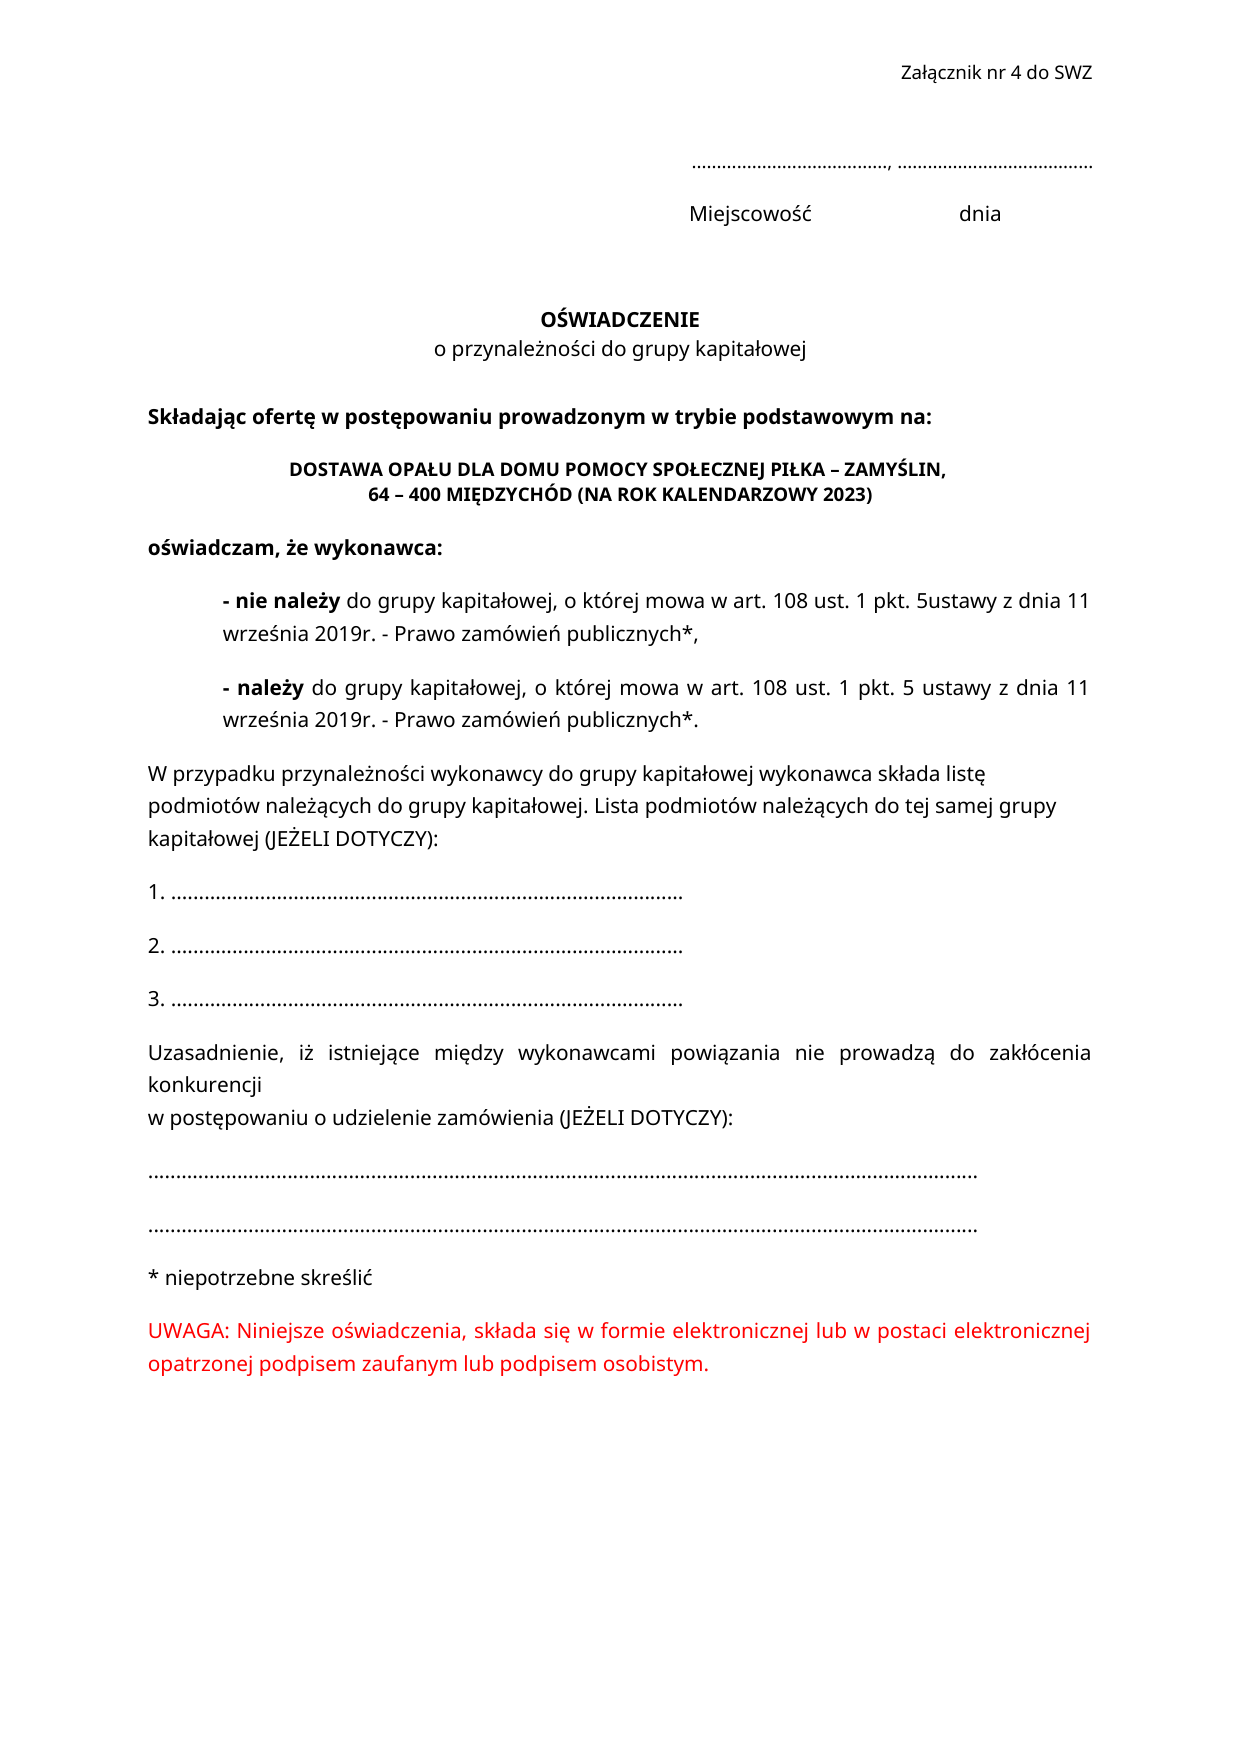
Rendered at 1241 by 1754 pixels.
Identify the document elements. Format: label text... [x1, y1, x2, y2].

text Załącznik nr 4 do SWZ [148, 59, 1092, 85]
text Miejscowość dnia [673, 199, 1092, 227]
text o przynależności do grupy kapitałowej [148, 334, 1092, 362]
text oświadczam, że wykonawca: [148, 533, 1092, 562]
text Składając ofertę w postępowaniu prowadzonym w trybie podstawowym na: [148, 402, 1092, 431]
text DOSTAWA OPAŁU DLA DOMU POMOCY SPOŁECZNEJ PIŁKA – ZAMYŚLIN, [148, 456, 1092, 481]
text 2. ............................................................................................ [148, 931, 1092, 959]
text ......................................., ....................................... [148, 148, 1092, 174]
text 3. ............................................................................................ [148, 984, 1092, 1013]
text W przypadku przynależności wykonawcy do grupy kapitałowej wykonawca składa listę podmiotów należących do grupy kapitałowej. Lista podmiotów należących do tej samej grupy kapitałowej (JEŻELI DOTYCZY): [148, 759, 1092, 852]
text 1. ............................................................................................ [148, 877, 1092, 906]
text Uzasadnienie, iż istniejące między wykonawcami powiązania nie prowadzą do zakłócenia konkurencji w postępowaniu o udzielenie zamówienia (JEŻELI DOTYCZY): [148, 1038, 1092, 1131]
text * niepotrzebne skreślić [148, 1263, 1092, 1292]
text UWAGA: Niniejsze oświadczenia, składa się w formie elektronicznej lub w postaci elektronicznej opatrzonej podpisem zaufanym lub podpisem osobistym. [148, 1317, 1092, 1378]
text - nie należy do grupy kapitałowej, o której mowa w art. 108 ust. 1 pkt. 5ustawy z dnia 11 września 2019r. - Prawo zamówień publicznych*, [223, 587, 1092, 648]
text ..................................................................................................................................................... [148, 1156, 1092, 1185]
text OŚWIADCZENIE [148, 306, 1092, 334]
text ..................................................................................................................................................... [148, 1210, 1092, 1238]
text - należy do grupy kapitałowej, o której mowa w art. 108 ust. 1 pkt. 5 ustawy z dnia 11 września 2019r. - Prawo zamówień publicznych*. [223, 673, 1092, 734]
text 64 – 400 MIĘDZYCHÓD (NA ROK KALENDARZOWY 2023) [148, 481, 1092, 507]
